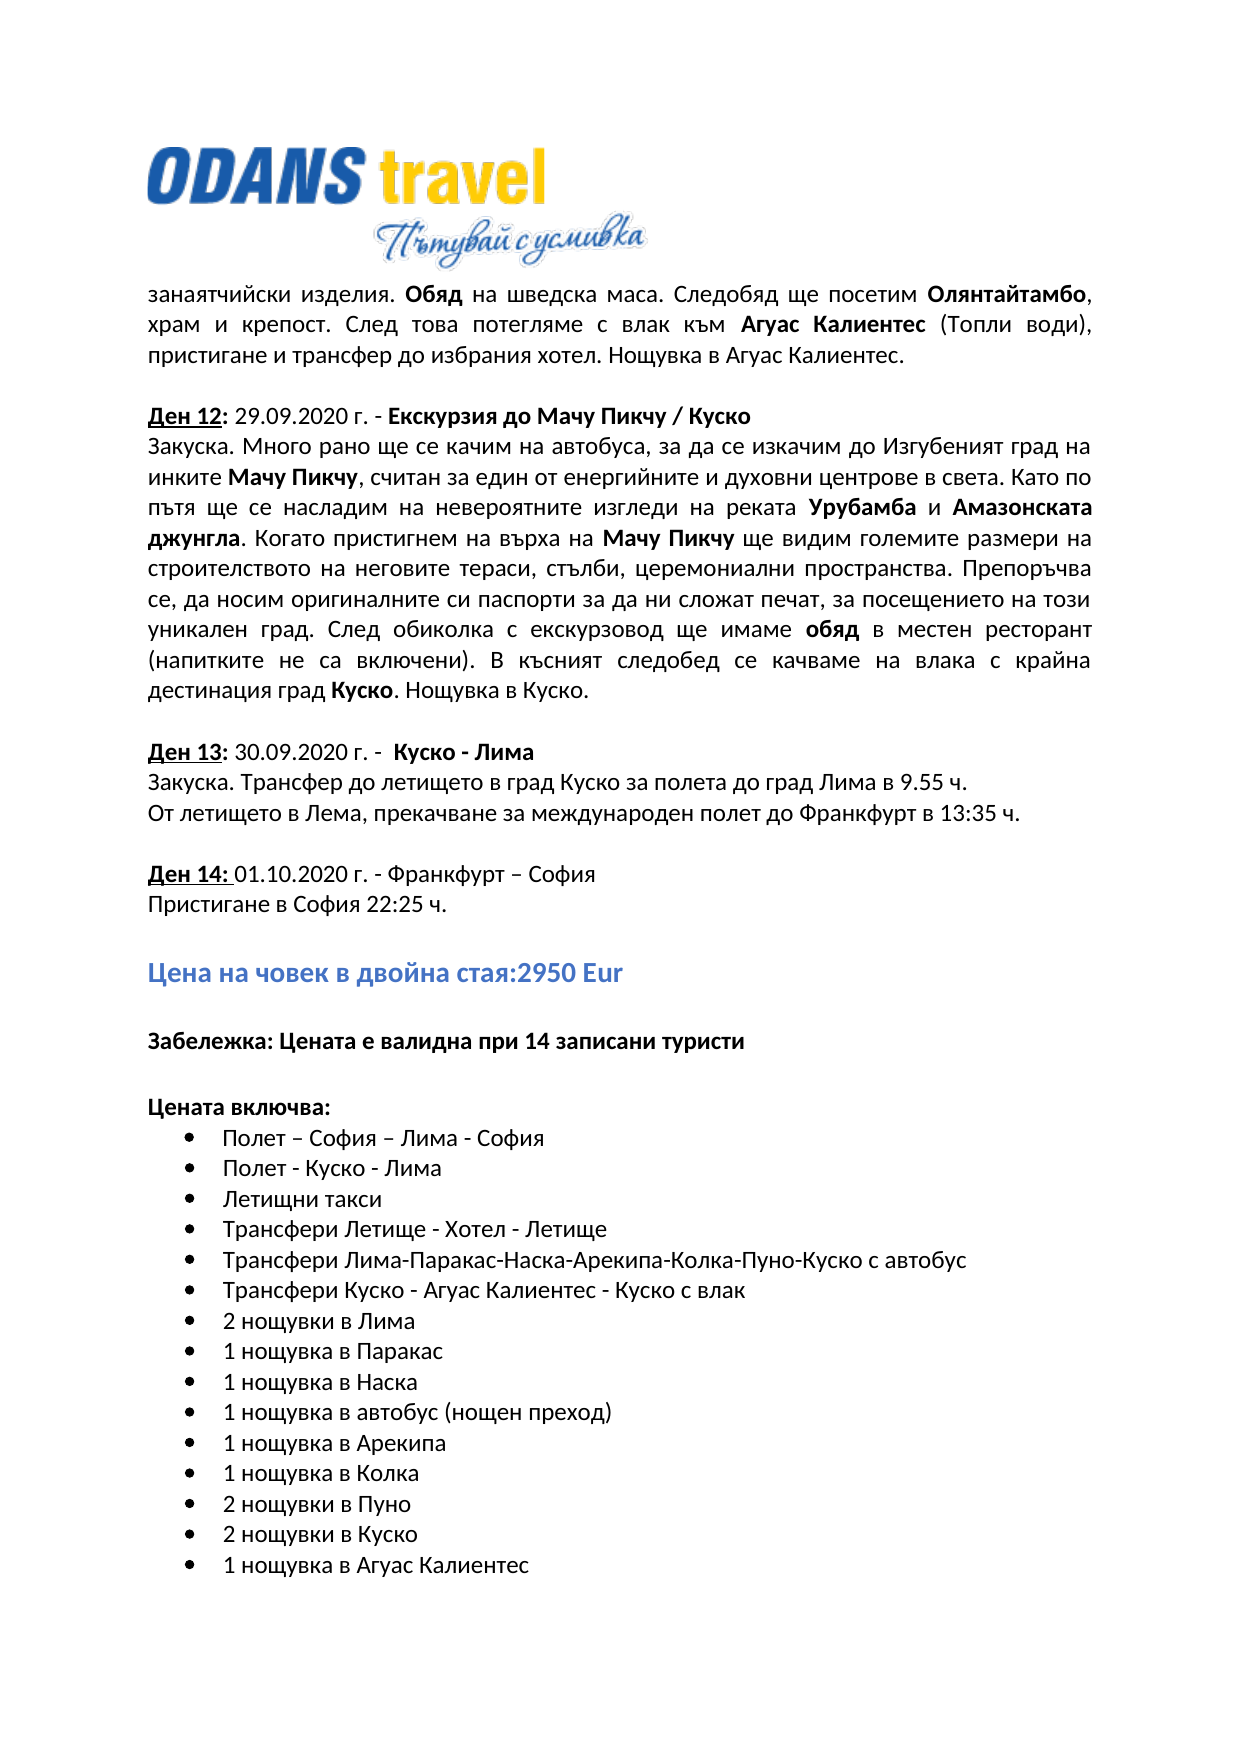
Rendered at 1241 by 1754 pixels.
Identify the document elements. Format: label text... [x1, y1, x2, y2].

text Забележка: Цената е валидна при 14 записани туристи [148, 1025, 1093, 1056]
list Трансфери Лима-Паракас-Наска-Арекипа-Колка-Пуно-Куско с автобус [185, 1244, 1093, 1274]
list 2 нощувки в Лима [185, 1305, 1093, 1335]
list 1 нощувка в Агуас Калиентес [185, 1549, 1093, 1579]
text Ден 12: 29.09.2020 г. - Екскурзия до Мачу Пикчу / Куско [148, 400, 1093, 431]
list Полет - Куско - Лима [185, 1152, 1093, 1183]
list 2 нощувки в Куско [185, 1518, 1093, 1549]
text Цена на човек в двойна стая:2950 Еur [148, 954, 1093, 989]
list Летищни такси [185, 1183, 1093, 1213]
list 2 нощувки в Пуно [185, 1488, 1093, 1518]
text Цената включва: [148, 1091, 1093, 1122]
list 1 нощувка в автобус (нощен преход) [185, 1396, 1093, 1427]
text Ден 13: 30.09.2020 г. - Куско - Лима [148, 736, 1093, 766]
list Полет – София – Лима - София [185, 1122, 1093, 1152]
list 1 нощувка в Наска [185, 1366, 1093, 1396]
list 1 нощувка в Арекипа [185, 1427, 1093, 1457]
list 1 нощувка в Колка [185, 1457, 1093, 1488]
picture [147, 147, 649, 272]
list Трансфери Летище - Хотел - Летище [185, 1213, 1093, 1244]
text занаятчийски изделия. Обяд на шведска маса. Следобяд ще посетим Олянтайтамбо, храм и крепост. След това потегляме с влак към Агуас Калиентес (Топли води), пристигане и трансфер до избрания хотел. Нощувка в Агуас Калиентес. [148, 278, 1093, 369]
list 1 нощувка в Паракас [185, 1335, 1093, 1366]
text Пристигане в София 22:25 ч. [148, 888, 1093, 919]
list Трансфери Куско - Агуас Калиентес - Куско с влак [185, 1274, 1093, 1305]
text Ден 14: 01.10.2020 г. - Франкфурт – София [148, 858, 1093, 888]
text Закуска. Много рано ще се качим на автобуса, за да се изкачим до Изгубеният град на инките Мачу Пикчу, считан за един от енергийните и духовни центрове в света. Като по пътя ще се насладим на невероятните изгледи на реката Урубамба и Амазонската джунгла. Когато пристигнем на върха на Мачу Пикчу ще видим големите размери на строителството на неговите тераси, стълби, церемониални пространства. Препоръчва се, да носим оригиналните си паспорти за да ни сложат печат, за посещението на този уникален град. След обиколка с екскурзовод ще имаме обяд в местен ресторант (напитките не са включени). В късният следобед се качваме на влака с крайна дестинация град Куско. Нощувка в Куско. [148, 431, 1093, 705]
text Закуска. Трансфер до летището в град Куско за полета до град Лима в 9.55 ч. [148, 766, 1093, 797]
text От летището в Лема, прекачване за международен полет до Франкфурт в 13:35 ч. [148, 797, 1093, 827]
